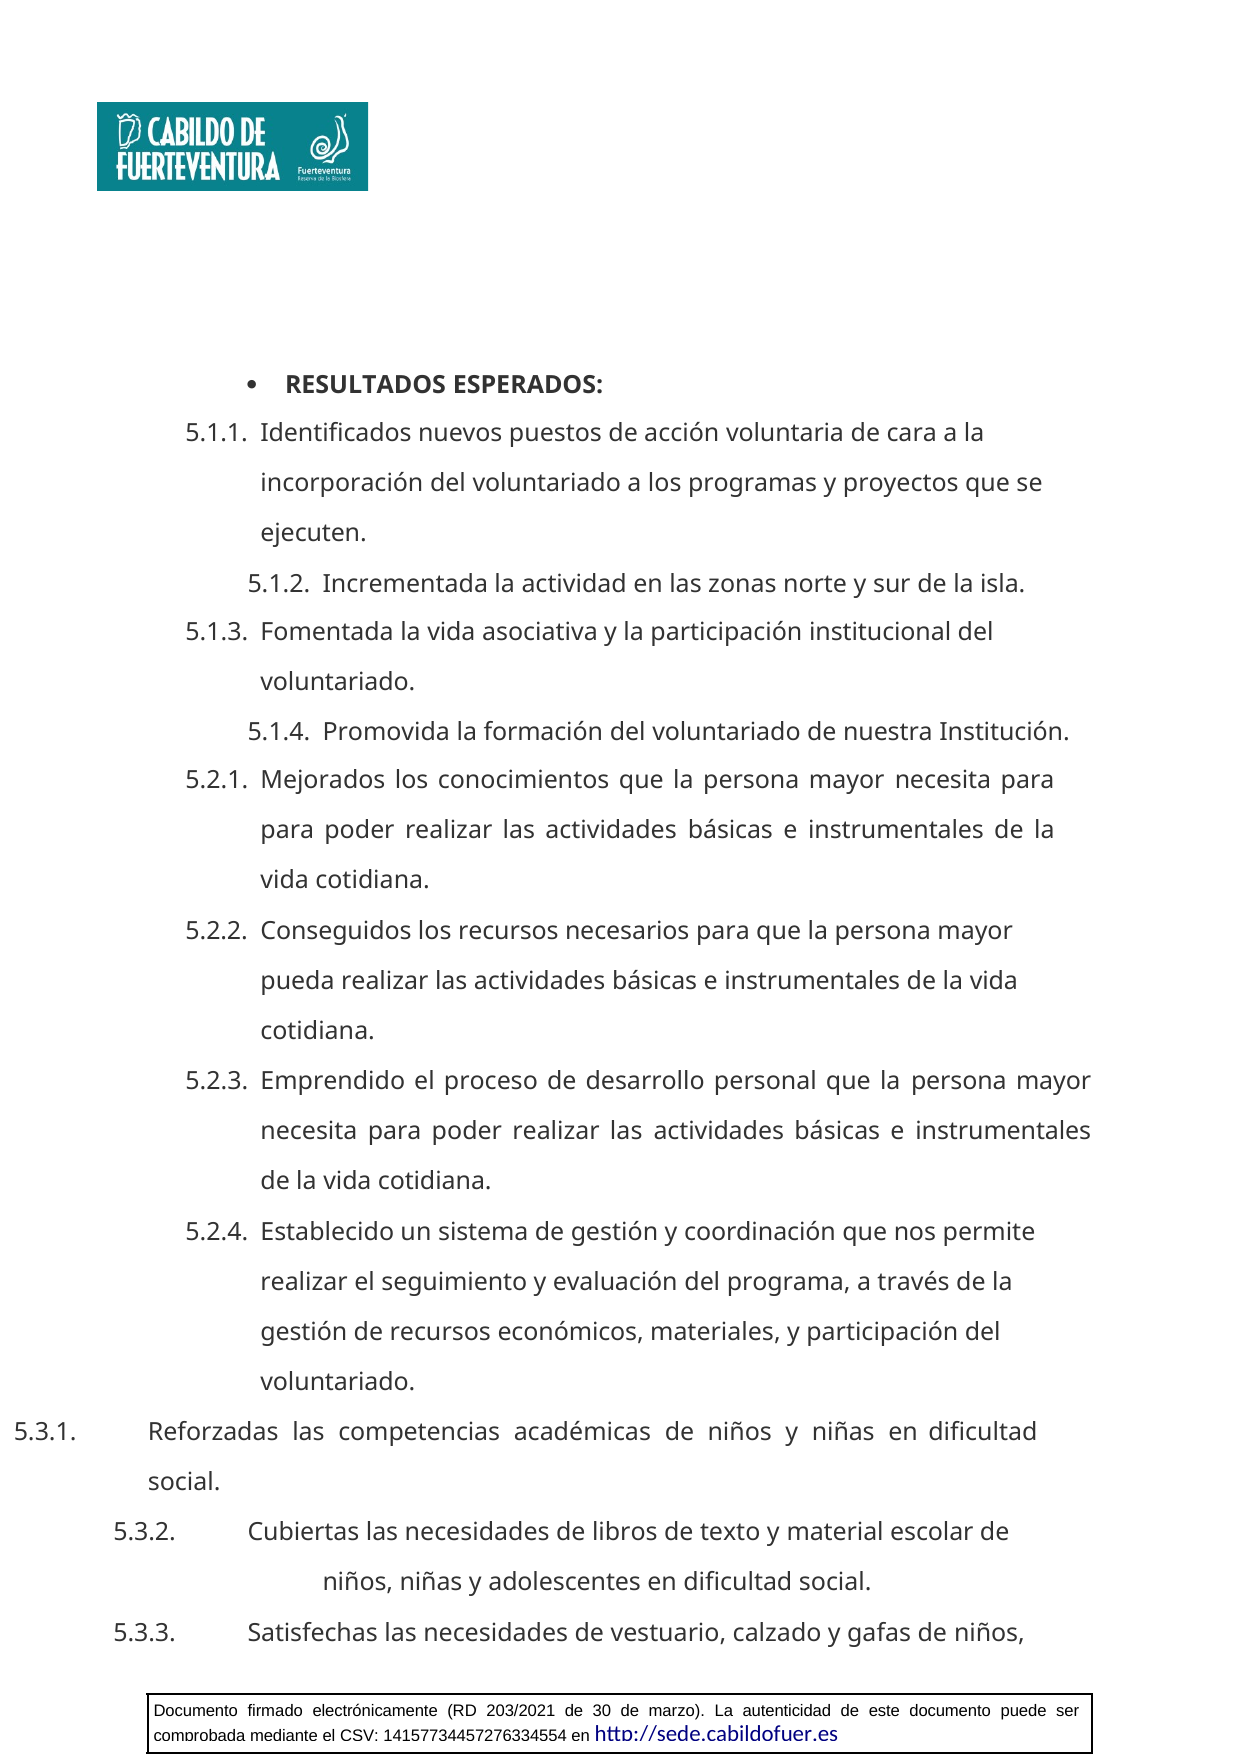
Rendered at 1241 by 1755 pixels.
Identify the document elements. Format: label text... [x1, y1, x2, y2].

list Emprendido el proceso de desarrollo personal que la persona mayor necesita para poder realizar las actividades básicas e instrumentales de la vida cotidiana. [185, 1063, 1091, 1197]
list Mejorados los conocimientos que la persona mayor necesita para para poder realizar las actividades básicas e instrumentales de la vida cotidiana. [185, 762, 1054, 896]
list Cubiertas las necesidades de libros de texto y material escolar de niños, niñas y adolescentes en dificultad social. [185, 1514, 1056, 1598]
list Promovida la formación del voluntariado de nuestra Institución. [247, 714, 1107, 748]
list Incrementada la actividad en las zonas norte y sur de la isla. [247, 565, 1107, 599]
list Establecido un sistema de gestión y coordinación que nos permite realizar el seguimiento y evaluación del programa, a través de la gestión de recursos económicos, materiales, y participación del voluntariado. [185, 1213, 1066, 1397]
list RESULTADOS ESPERADOS: [247, 367, 1107, 401]
list Identificados nuevos puestos de acción voluntaria de cara a la incorporación del voluntariado a los programas y proyectos que se ejecuten. [185, 415, 1072, 549]
list Reforzadas las competencias académicas de niños y niñas en dificultad social. [85, 1413, 1093, 1498]
list Satisfechas las necesidades de vestuario, calzado y gafas de niños, [185, 1614, 1072, 1648]
list Conseguidos los recursos necesarios para que la persona mayor pueda realizar las actividades básicas e instrumentales de la vida cotidiana. [185, 912, 1049, 1046]
list Fomentada la vida asociativa y la participación institucional del voluntariado. [185, 613, 1025, 697]
